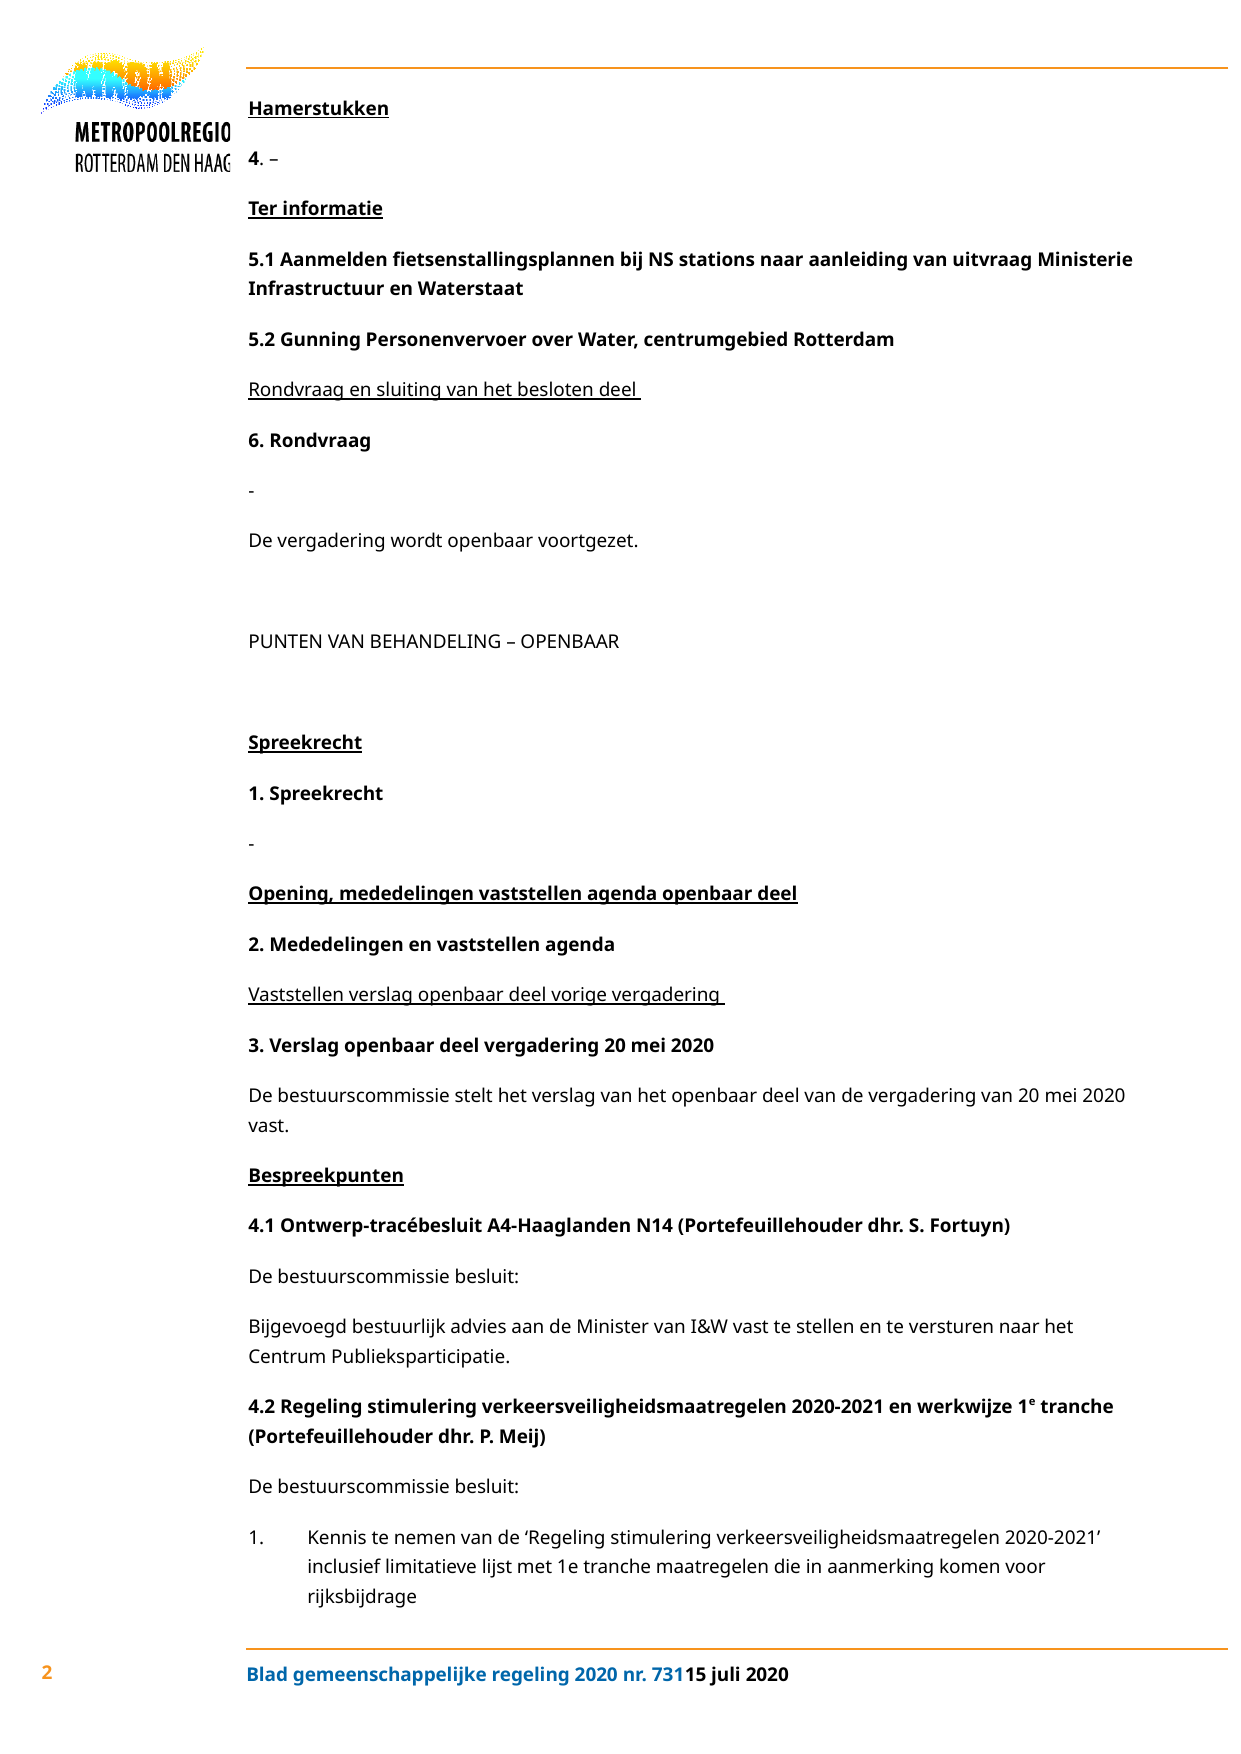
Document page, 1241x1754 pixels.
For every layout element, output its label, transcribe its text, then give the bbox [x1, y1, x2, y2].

text 4.1 Ontwerp-tracébesluit A4-Haaglanden N14 (Portefeuillehouder dhr. S. Fortuyn) [248, 1213, 1152, 1238]
text - [248, 477, 1152, 503]
text Bespreekpunten [248, 1162, 1152, 1188]
text Opening, mededelingen vaststellen agenda openbaar deel [248, 881, 1152, 906]
text Rondvraag en sluiting van het besloten deel [248, 376, 1152, 402]
text Spreekrecht [248, 729, 1152, 755]
text Bijgevoegd bestuurlijk advies aan de Minister van I&W vast te stellen en te versturen naar het Centrum Publieksparticipatie. [248, 1313, 1152, 1369]
text Vaststellen verslag openbaar deel vorige vergadering [248, 981, 1152, 1007]
text De vergadering wordt openbaar voortgezet. [248, 528, 1152, 553]
text 6. Rondvraag [248, 427, 1152, 453]
text 2. Mededelingen en vaststellen agenda [248, 931, 1152, 957]
text Hamerstukken [248, 95, 1152, 121]
text PUNTEN VAN BEHANDELING – OPENBAAR [248, 628, 1152, 654]
text 3. Verslag openbaar deel vergadering 20 mei 2020 [248, 1032, 1152, 1058]
text 4.2 Regeling stimulering verkeersveiligheidsmaatregelen 2020-2021 en werkwijze 1e tranche (Portefeuillehouder dhr. P. Meij) [248, 1393, 1152, 1449]
text Ter informatie [248, 196, 1152, 221]
text 5.1 Aanmelden fietsenstallingsplannen bij NS stations naar aanleiding van uitvraag Ministerie Infrastructuur en Waterstaat [248, 246, 1152, 301]
text - [248, 830, 1152, 856]
text De bestuurscommissie besluit: [248, 1473, 1152, 1499]
text 5.2 Gunning Personenvervoer over Water, centrumgebied Rotterdam [248, 326, 1152, 352]
text De bestuurscommissie stelt het verslag van het openbaar deel van de vergadering van 20 mei 2020 vast. [248, 1082, 1152, 1138]
list Kennis te nemen van de ‘Regeling stimulering verkeersveiligheidsmaatregelen 2020-2021’ inclusief limitatieve lijst met 1e tranche maatregelen die in aanmerking komen voor rijksbijdrage [248, 1524, 1152, 1609]
text 1. Spreekrecht [248, 780, 1152, 806]
picture [41, 47, 231, 172]
text 4. – [248, 145, 1152, 171]
text De bestuurscommissie besluit: [248, 1263, 1152, 1289]
